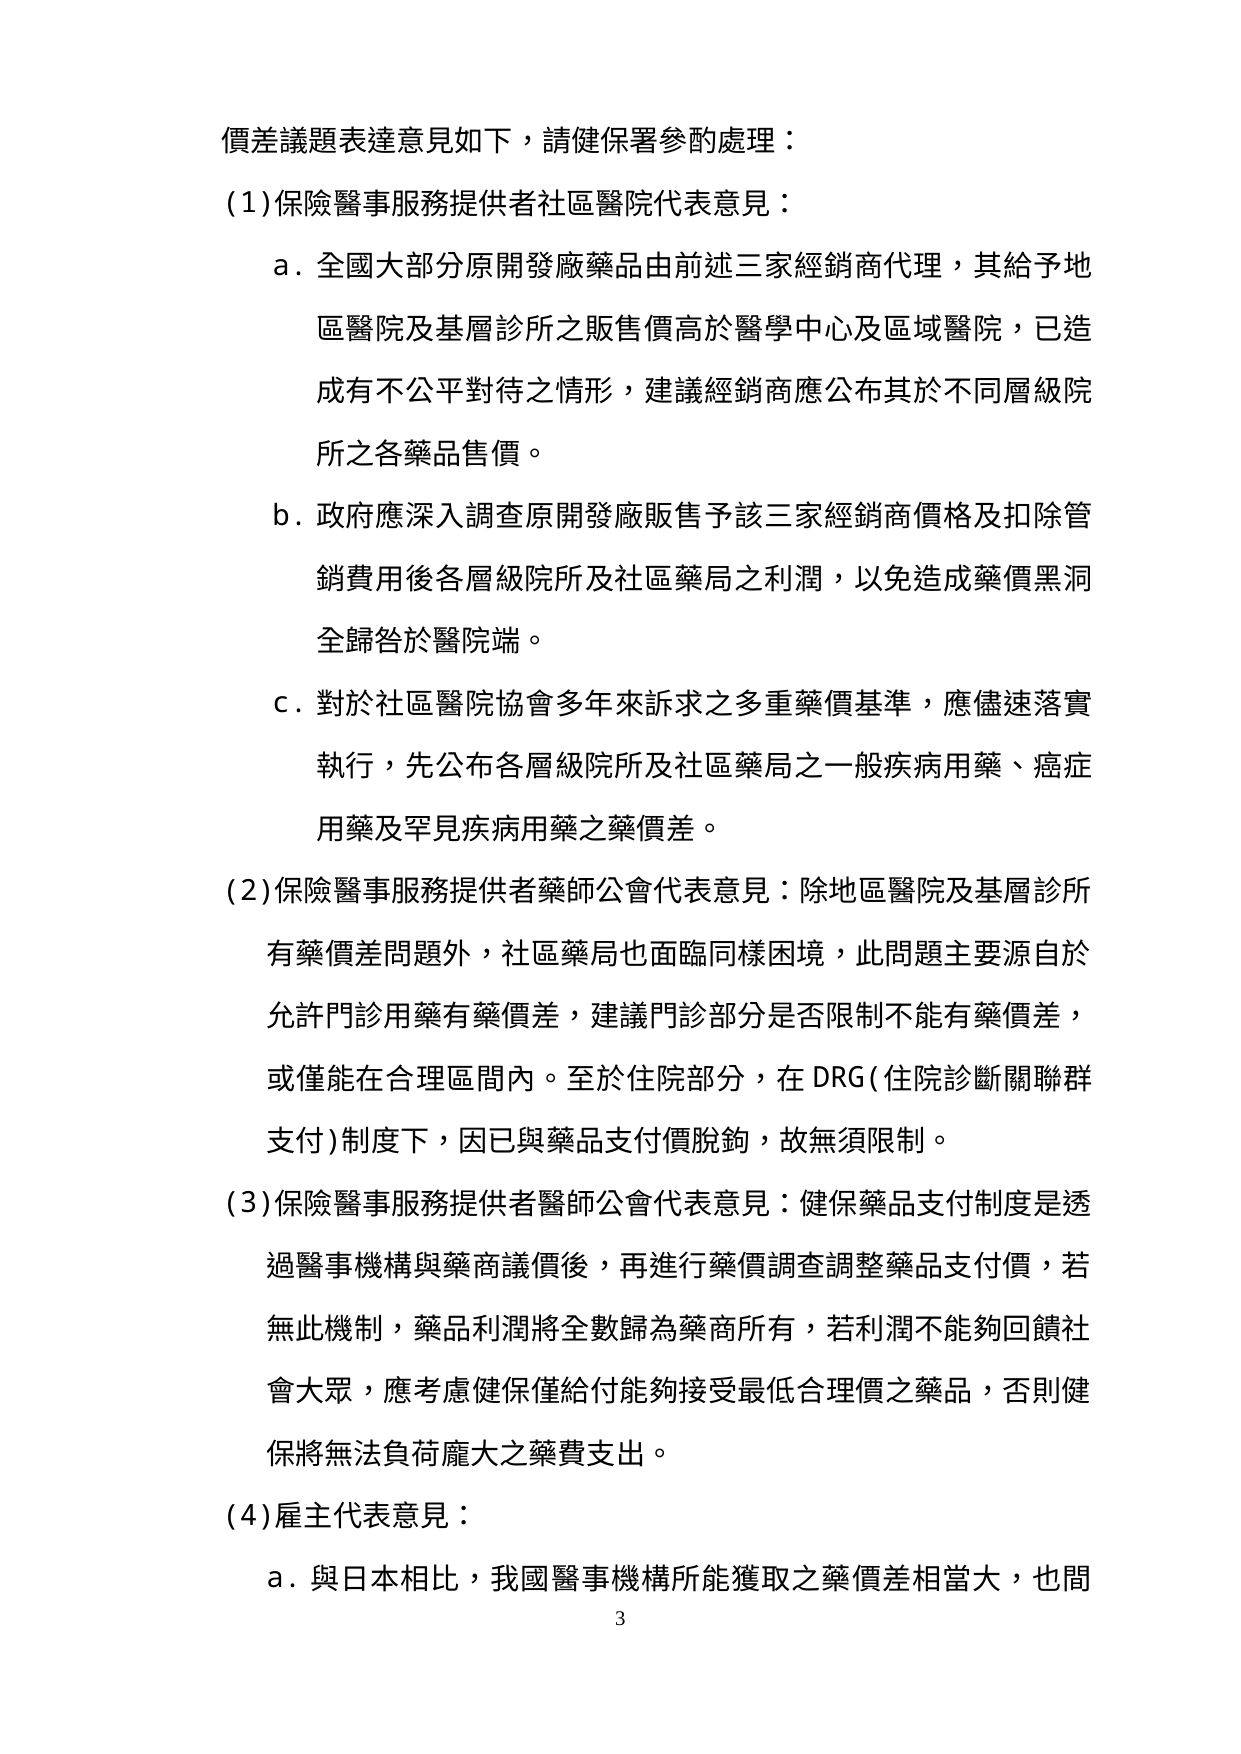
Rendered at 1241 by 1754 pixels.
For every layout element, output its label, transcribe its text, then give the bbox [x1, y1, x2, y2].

text (1)保險醫事服務提供者社區醫院代表意見： [222, 160, 1092, 222]
text a. 全國大部分原開發廠藥品由前述三家經銷商代理，其給予地區醫院及基層診所之販售價高於醫學中心及區域醫院，已造成有不公平對待之情形，建議經銷商應公布其於不同層級院所之各藥品售價。 [272, 222, 1092, 472]
text (4)雇主代表意見： [222, 1472, 1092, 1535]
text a. 與日本相比，我國醫事機構所能獲取之藥價差相當大，也間 [266, 1535, 1092, 1597]
text b. 政府應深入調查原開發廠販售予該三家經銷商價格及扣除管銷費用後各層級院所及社區藥局之利潤，以免造成藥價黑洞全歸咎於醫院端。 [272, 472, 1092, 660]
text c. 對於社區醫院協會多年來訴求之多重藥價基準，應儘速落實執行，先公布各層級院所及社區藥局之一般疾病用藥、癌症用藥及罕見疾病用藥之藥價差。 [272, 660, 1092, 847]
text 價差議題表達意見如下，請健保署參酌處理： [192, 97, 1092, 160]
text (3)保險醫事服務提供者醫師公會代表意見：健保藥品支付制度是透過醫事機構與藥商議價後，再進行藥價調查調整藥品支付價，若無此機制，藥品利潤將全數歸為藥商所有，若利潤不能夠回饋社會大眾，應考慮健保僅給付能夠接受最低合理價之藥品，否則健保將無法負荷龐大之藥費支出。 [222, 1160, 1092, 1472]
text (2)保險醫事服務提供者藥師公會代表意見：除地區醫院及基層診所有藥價差問題外，社區藥局也面臨同樣困境，此問題主要源自於允許門診用藥有藥價差，建議門診部分是否限制不能有藥價差，或僅能在合理區間內。至於住院部分，在DRG(住院診斷關聯群支付)制度下，因已與藥品支付價脫鉤，故無須限制。 [222, 847, 1092, 1160]
